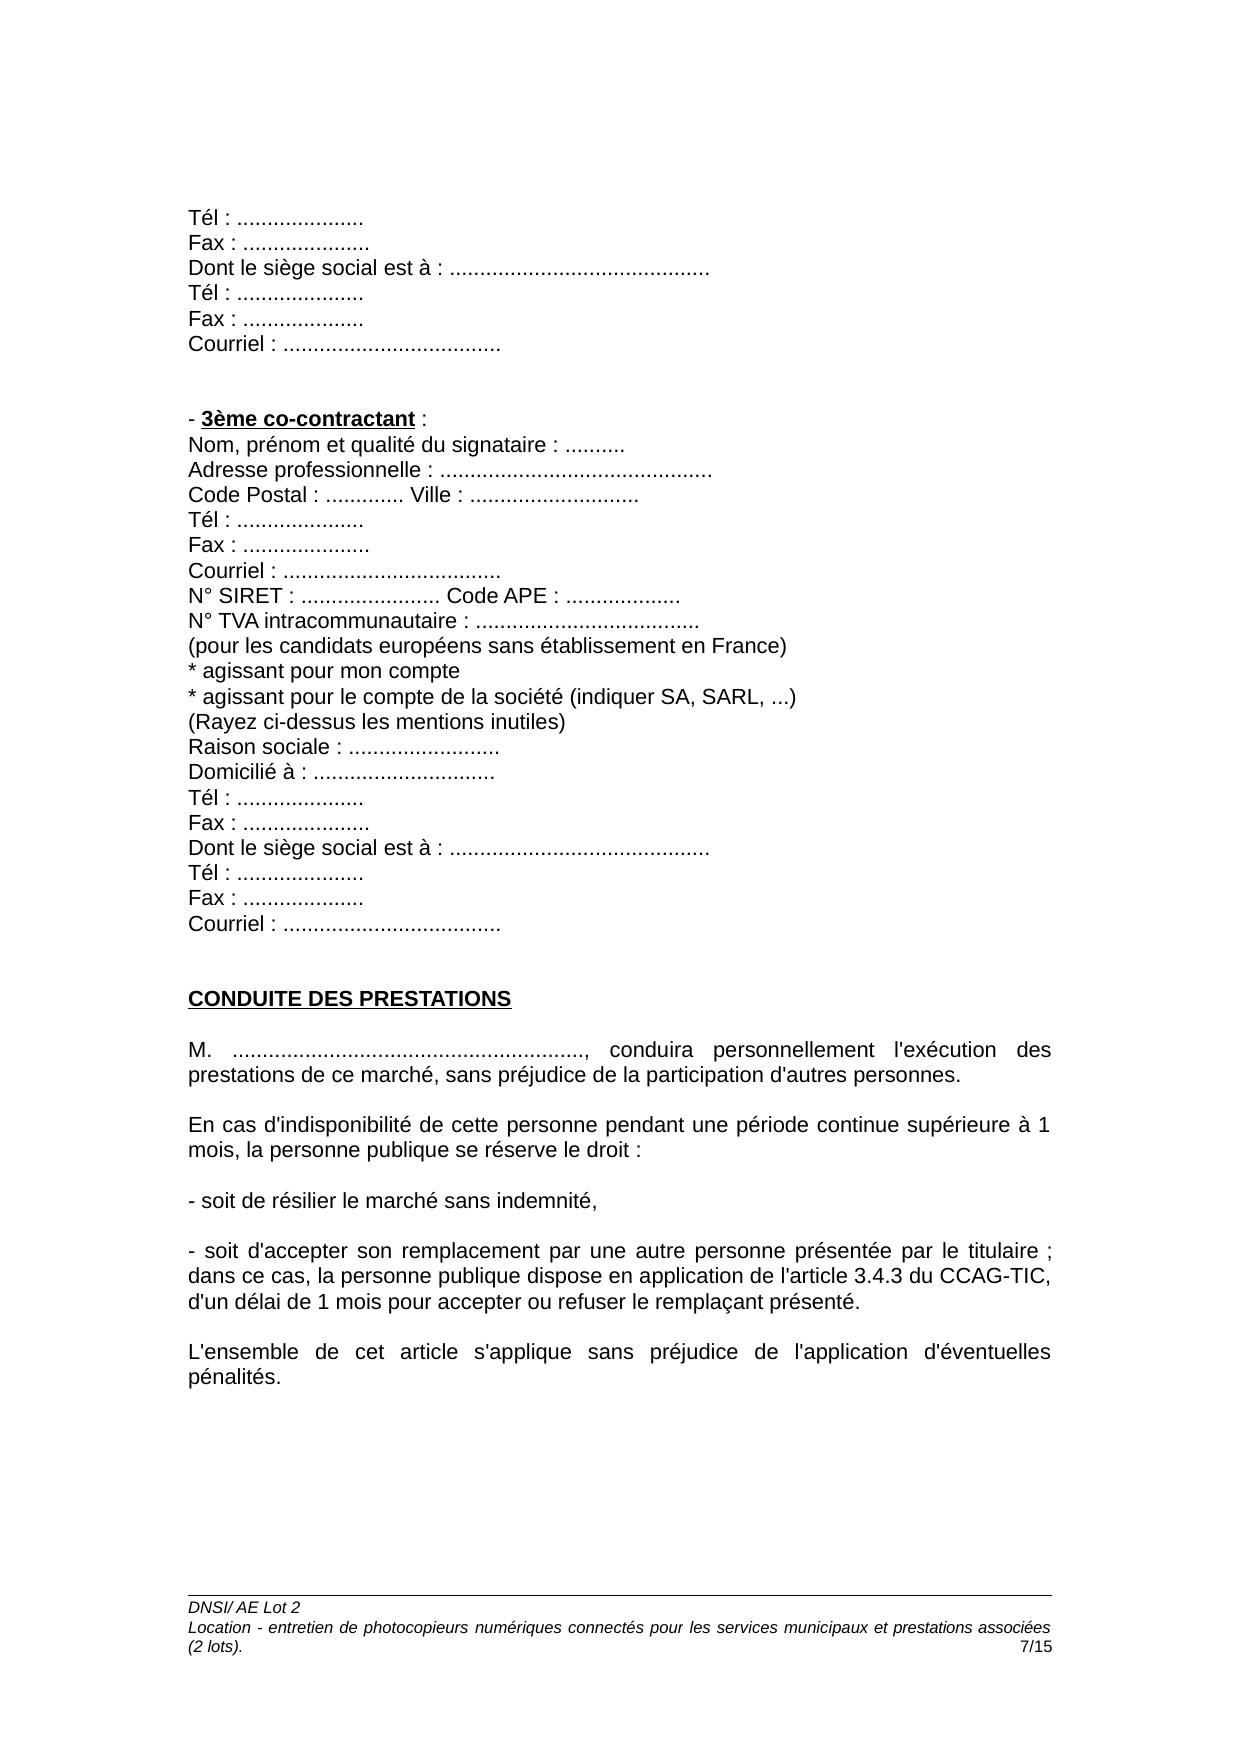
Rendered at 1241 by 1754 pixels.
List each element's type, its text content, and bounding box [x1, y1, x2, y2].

text Courriel : .................................... [188, 910, 1052, 936]
text Courriel : .................................... [188, 557, 1052, 583]
text Dont le siège social est à : ........................................... [188, 835, 1052, 860]
text Tél : ..................... [188, 507, 1052, 532]
text - soit d'accepter son remplacement par une autre personne présentée par le titulaire ; dans ce cas, la personne publique dispose en application de l'article 3.4.3 du CCAG-TIC, d'un délai de 1 mois pour accepter ou refuser le remplaçant présenté. [188, 1238, 1052, 1314]
text Tél : ..................... [188, 280, 1052, 305]
text Courriel : .................................... [188, 331, 1052, 356]
text Tél : ..................... [188, 860, 1052, 885]
text Fax : ..................... [188, 230, 1052, 255]
text En cas d'indisponibilité de cette personne pendant une période continue supérieure à 1 mois, la personne publique se réserve le droit : [188, 1112, 1052, 1162]
text Domicilié à : .............................. [188, 759, 1052, 784]
text Fax : .................... [188, 305, 1052, 331]
text - soit de résilier le marché sans indemnité, [188, 1188, 1052, 1213]
text L'ensemble de cet article s'applique sans préjudice de l'application d'éventuelles pénalités. [188, 1339, 1052, 1389]
text N° TVA intracommunautaire : ..................................... [188, 608, 1052, 633]
text CONDUITE DES PRESTATIONS [188, 986, 1052, 1011]
text Tél : ..................... [188, 784, 1052, 809]
text Fax : ..................... [188, 809, 1052, 835]
text Dont le siège social est à : ........................................... [188, 255, 1052, 280]
text Nom, prénom et qualité du signataire : .......... [188, 431, 1052, 457]
text * agissant pour mon compte [188, 658, 1052, 683]
text Tél : ..................... [188, 204, 1052, 230]
text (pour les candidats européens sans établissement en France) [188, 633, 1052, 658]
text - 3ème co-contractant : [188, 406, 1052, 431]
text * agissant pour le compte de la société (indiquer SA, SARL, ...) [188, 683, 1052, 709]
text Adresse professionnelle : ............................................. [188, 457, 1052, 482]
text (Rayez ci-dessus les mentions inutiles) [188, 709, 1052, 734]
text Fax : ..................... [188, 532, 1052, 557]
text Raison sociale : ......................... [188, 734, 1052, 759]
text M. .........................................................., conduira personnellement l'exécution des prestations de ce marché, sans préjudice de la participation d'autres personnes. [188, 1036, 1052, 1087]
text Fax : .................... [188, 885, 1052, 910]
text Code Postal : ............. Ville : ............................ [188, 482, 1052, 507]
text N° SIRET : ....................... Code APE : ................... [188, 583, 1052, 608]
